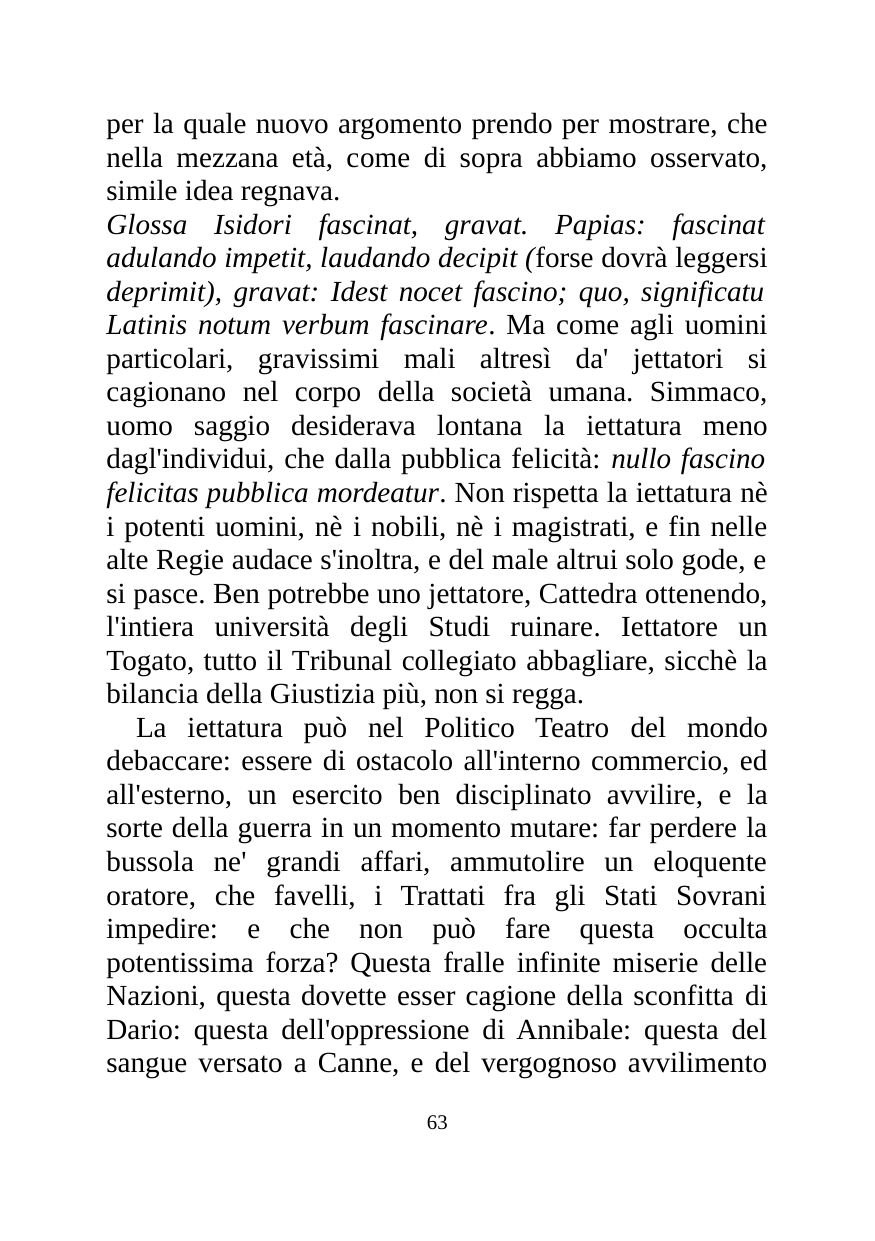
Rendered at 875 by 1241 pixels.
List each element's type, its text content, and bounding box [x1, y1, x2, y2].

text per la quale nuovo argomento prendo per mostrare, che nella mezzana età, come di sopra abbiamo osservato, simile idea regnava. [106, 106, 768, 207]
text Glossa Isidori fascinat, gravat. Papias: fascinat adulando impetit, laudando decipit (forse dovrà leggersi deprimit), gravat: Idest nocet fascino; quo, significatu Latinis notum verbum fascinare. Ma come agli uomini particolari, gravissimi mali altresì da' jettatori si cagionano nel corpo della società umana. Simmaco, uomo saggio desiderava lontana la iettatura meno dagl'individui, che dalla pubblica felicità: nullo fascino felicitas pubblica mordeatur. Non rispetta la iettatura nè i potenti uomini, nè i nobili, nè i magistrati, e fin nelle alte Regie audace s'inoltra, e del male altrui solo gode, e si pasce. Ben potrebbe uno jettatore, Cattedra ottenendo, l'intiera università degli Studi ruinare. Iettatore un Togato, tutto il Tribunal collegiato abbagliare, sicchè la bilancia della Giustizia più, non si regga. [106, 207, 768, 710]
text La iettatura può nel Politico Teatro del mondo debaccare: essere di ostacolo all'interno commercio, ed all'esterno, un esercito ben disciplinato avvilire, e la sorte della guerra in un momento mutare: far perdere la bussola ne' grandi affari, ammutolire un eloquente oratore, che favelli, i Trattati fra gli Stati Sovrani impedire: e che non può fare questa occulta potentissima forza? Questa fralle infinite miserie delle Nazioni, questa dovette esser cagione della sconfitta di Dario: questa dell'oppressione di Annibale: questa del sangue versato a Canne, e del vergognoso avvilimento [106, 710, 768, 1079]
